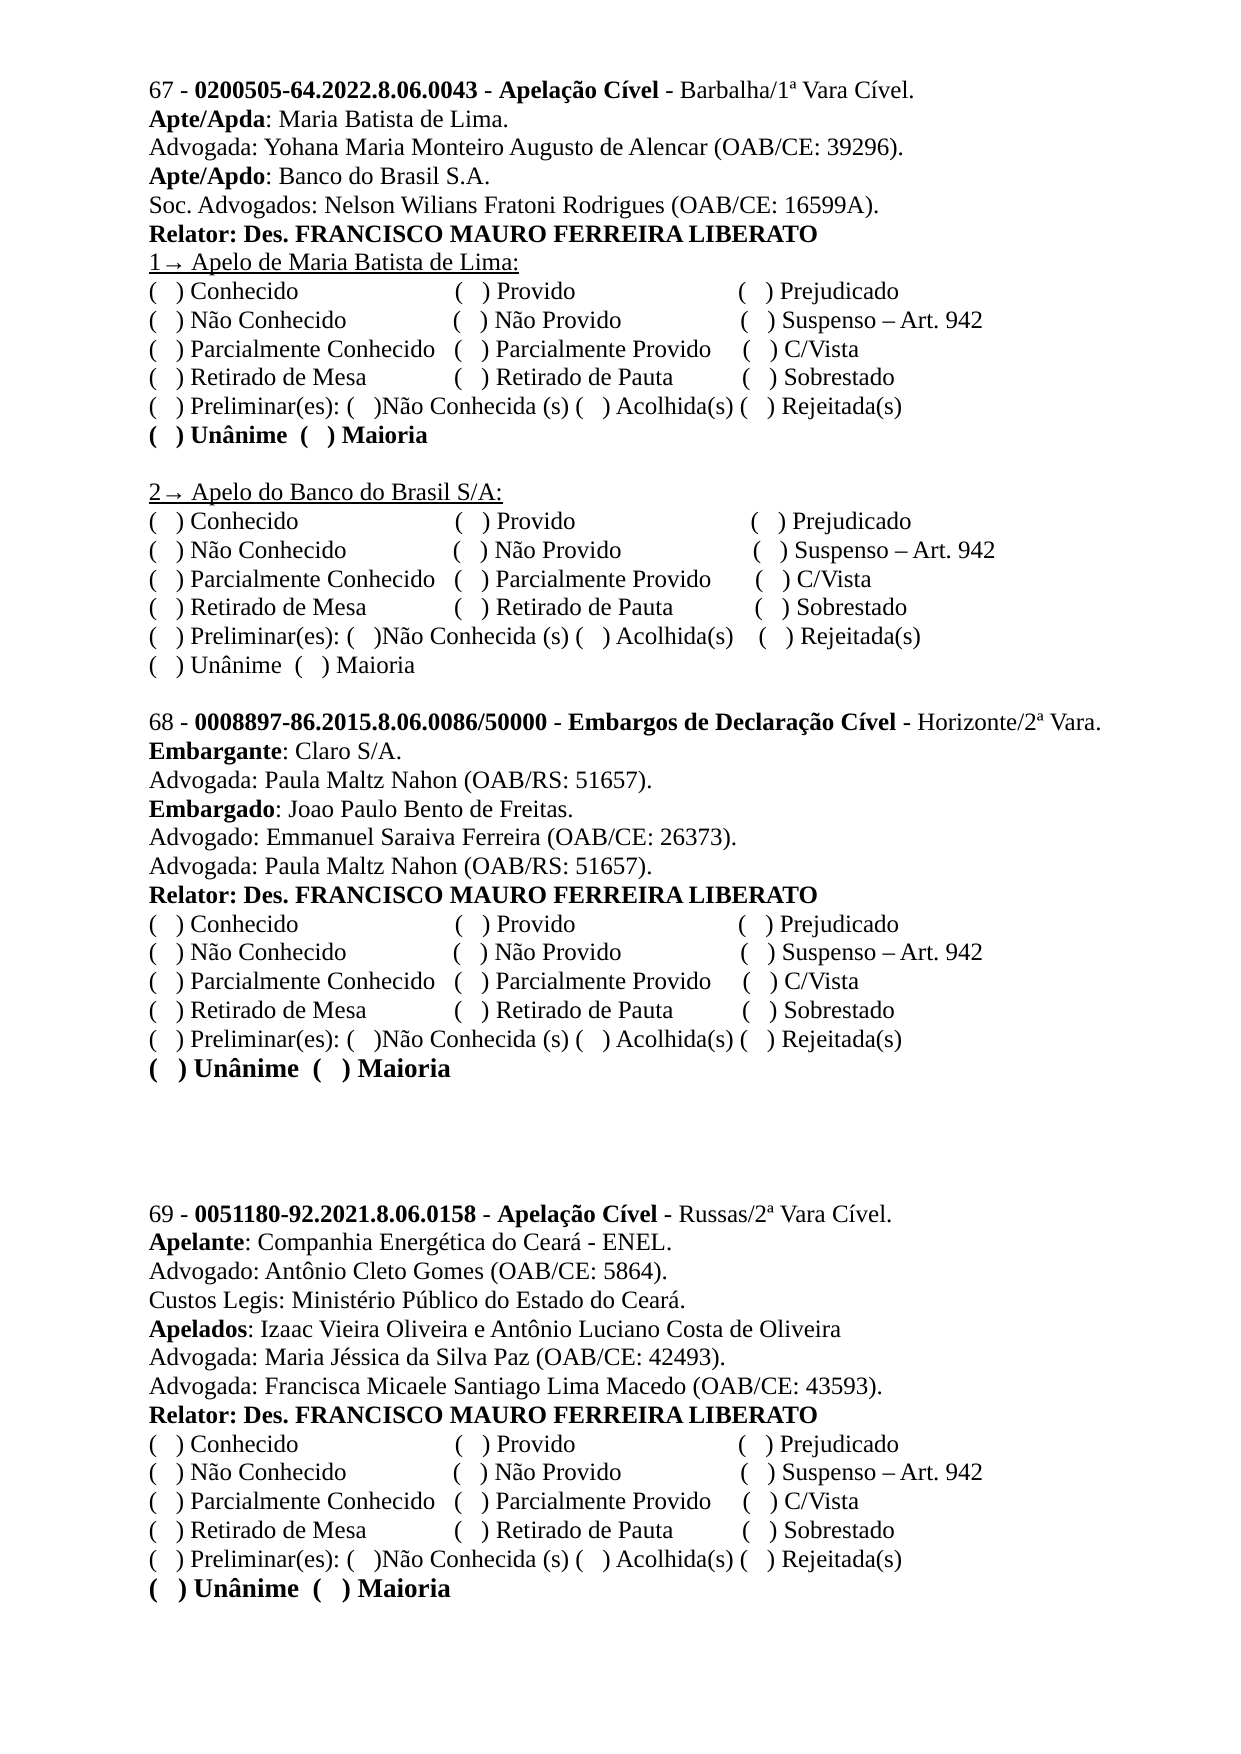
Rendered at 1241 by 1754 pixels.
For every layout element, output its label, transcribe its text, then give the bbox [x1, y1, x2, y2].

text ( ) Conhecido ( ) Provido ( ) Prejudicado [148, 506, 1141, 535]
text ( ) Conhecido ( ) Provido ( ) Prejudicado [148, 1429, 1141, 1457]
text Apte/Apdo: Banco do Brasil S.A. [148, 161, 1141, 190]
text Embargante: Claro S/A. [148, 736, 1141, 765]
text 68 - 0008897-86.2015.8.06.0086/50000 - Embargos de Declaração Cível - Horizonte/2ª Vara. [148, 707, 1141, 736]
text ( ) Preliminar(es): ( )Não Conhecida (s) ( ) Acolhida(s) ( ) Rejeitada(s) [148, 621, 1158, 650]
text Advogada: Paula Maltz Nahon (OAB/RS: 51657). [148, 765, 1141, 794]
text ( ) Não Conhecido ( ) Não Provido ( ) Suspenso – Art. 942 [148, 535, 1158, 564]
text Apelados: Izaac Vieira Oliveira e Antônio Luciano Costa de Oliveira [148, 1314, 1141, 1342]
text ( ) Não Conhecido ( ) Não Provido ( ) Suspenso – Art. 942 [148, 305, 1158, 334]
text Relator: Des. FRANCISCO MAURO FERREIRA LIBERATO [148, 1400, 1141, 1429]
text Advogada: Yohana Maria Monteiro Augusto de Alencar (OAB/CE: 39296). [148, 132, 1141, 161]
text ( ) Unânime ( ) Maioria [148, 1572, 1158, 1603]
text ( ) Parcialmente Conhecido ( ) Parcialmente Provido ( ) C/Vista [148, 564, 1158, 592]
text ( ) Conhecido ( ) Provido ( ) Prejudicado [148, 909, 1141, 937]
text Custos Legis: Ministério Público do Estado do Ceará. [148, 1285, 1141, 1314]
text 67 - 0200505-64.2022.8.06.0043 - Apelação Cível - Barbalha/1ª Vara Cível. [148, 75, 1141, 104]
text ( ) Não Conhecido ( ) Não Provido ( ) Suspenso – Art. 942 [148, 1457, 1158, 1486]
text Embargado: Joao Paulo Bento de Freitas. [148, 794, 1141, 822]
text 69 - 0051180-92.2021.8.06.0158 - Apelação Cível - Russas/2ª Vara Cível. [148, 1199, 1141, 1227]
text Apelante: Companhia Energética do Ceará - ENEL. [148, 1227, 1141, 1256]
text ( ) Parcialmente Conhecido ( ) Parcialmente Provido ( ) C/Vista [148, 966, 1158, 995]
text ( ) Unânime ( ) Maioria [148, 420, 1158, 449]
text ( ) Conhecido ( ) Provido ( ) Prejudicado [148, 276, 1141, 305]
text ( ) Preliminar(es): ( )Não Conhecida (s) ( ) Acolhida(s) ( ) Rejeitada(s) [148, 1024, 1158, 1052]
text Advogada: Maria Jéssica da Silva Paz (OAB/CE: 42493). [148, 1342, 1141, 1371]
text Apte/Apda: Maria Batista de Lima. [148, 104, 1141, 132]
text ( ) Preliminar(es): ( )Não Conhecida (s) ( ) Acolhida(s) ( ) Rejeitada(s) [148, 1544, 1158, 1572]
text 1→ Apelo de Maria Batista de Lima: [148, 247, 1141, 276]
text ( ) Preliminar(es): ( )Não Conhecida (s) ( ) Acolhida(s) ( ) Rejeitada(s) [148, 391, 1158, 420]
text ( ) Retirado de Mesa ( ) Retirado de Pauta ( ) Sobrestado [148, 1515, 1158, 1544]
text Soc. Advogados: Nelson Wilians Fratoni Rodrigues (OAB/CE: 16599A). [148, 190, 1141, 219]
text ( ) Não Conhecido ( ) Não Provido ( ) Suspenso – Art. 942 [148, 937, 1158, 966]
text ( ) Retirado de Mesa ( ) Retirado de Pauta ( ) Sobrestado [148, 362, 1158, 391]
text ( ) Retirado de Mesa ( ) Retirado de Pauta ( ) Sobrestado [148, 995, 1158, 1024]
text Relator: Des. FRANCISCO MAURO FERREIRA LIBERATO [148, 880, 1141, 909]
text Advogado: Emmanuel Saraiva Ferreira (OAB/CE: 26373). [148, 822, 1141, 851]
text Advogado: Antônio Cleto Gomes (OAB/CE: 5864). [148, 1256, 1141, 1285]
text ( ) Unânime ( ) Maioria [148, 650, 1158, 679]
text ( ) Retirado de Mesa ( ) Retirado de Pauta ( ) Sobrestado [148, 592, 1158, 621]
text Advogada: Francisca Micaele Santiago Lima Macedo (OAB/CE: 43593). [148, 1371, 1141, 1400]
text ( ) Parcialmente Conhecido ( ) Parcialmente Provido ( ) C/Vista [148, 334, 1158, 362]
text ( ) Parcialmente Conhecido ( ) Parcialmente Provido ( ) C/Vista [148, 1486, 1158, 1515]
text ( ) Unânime ( ) Maioria [148, 1052, 1158, 1084]
text Relator: Des. FRANCISCO MAURO FERREIRA LIBERATO [148, 219, 1141, 247]
text 2→ Apelo do Banco do Brasil S/A: [148, 477, 1141, 506]
text Advogada: Paula Maltz Nahon (OAB/RS: 51657). [148, 851, 1141, 880]
